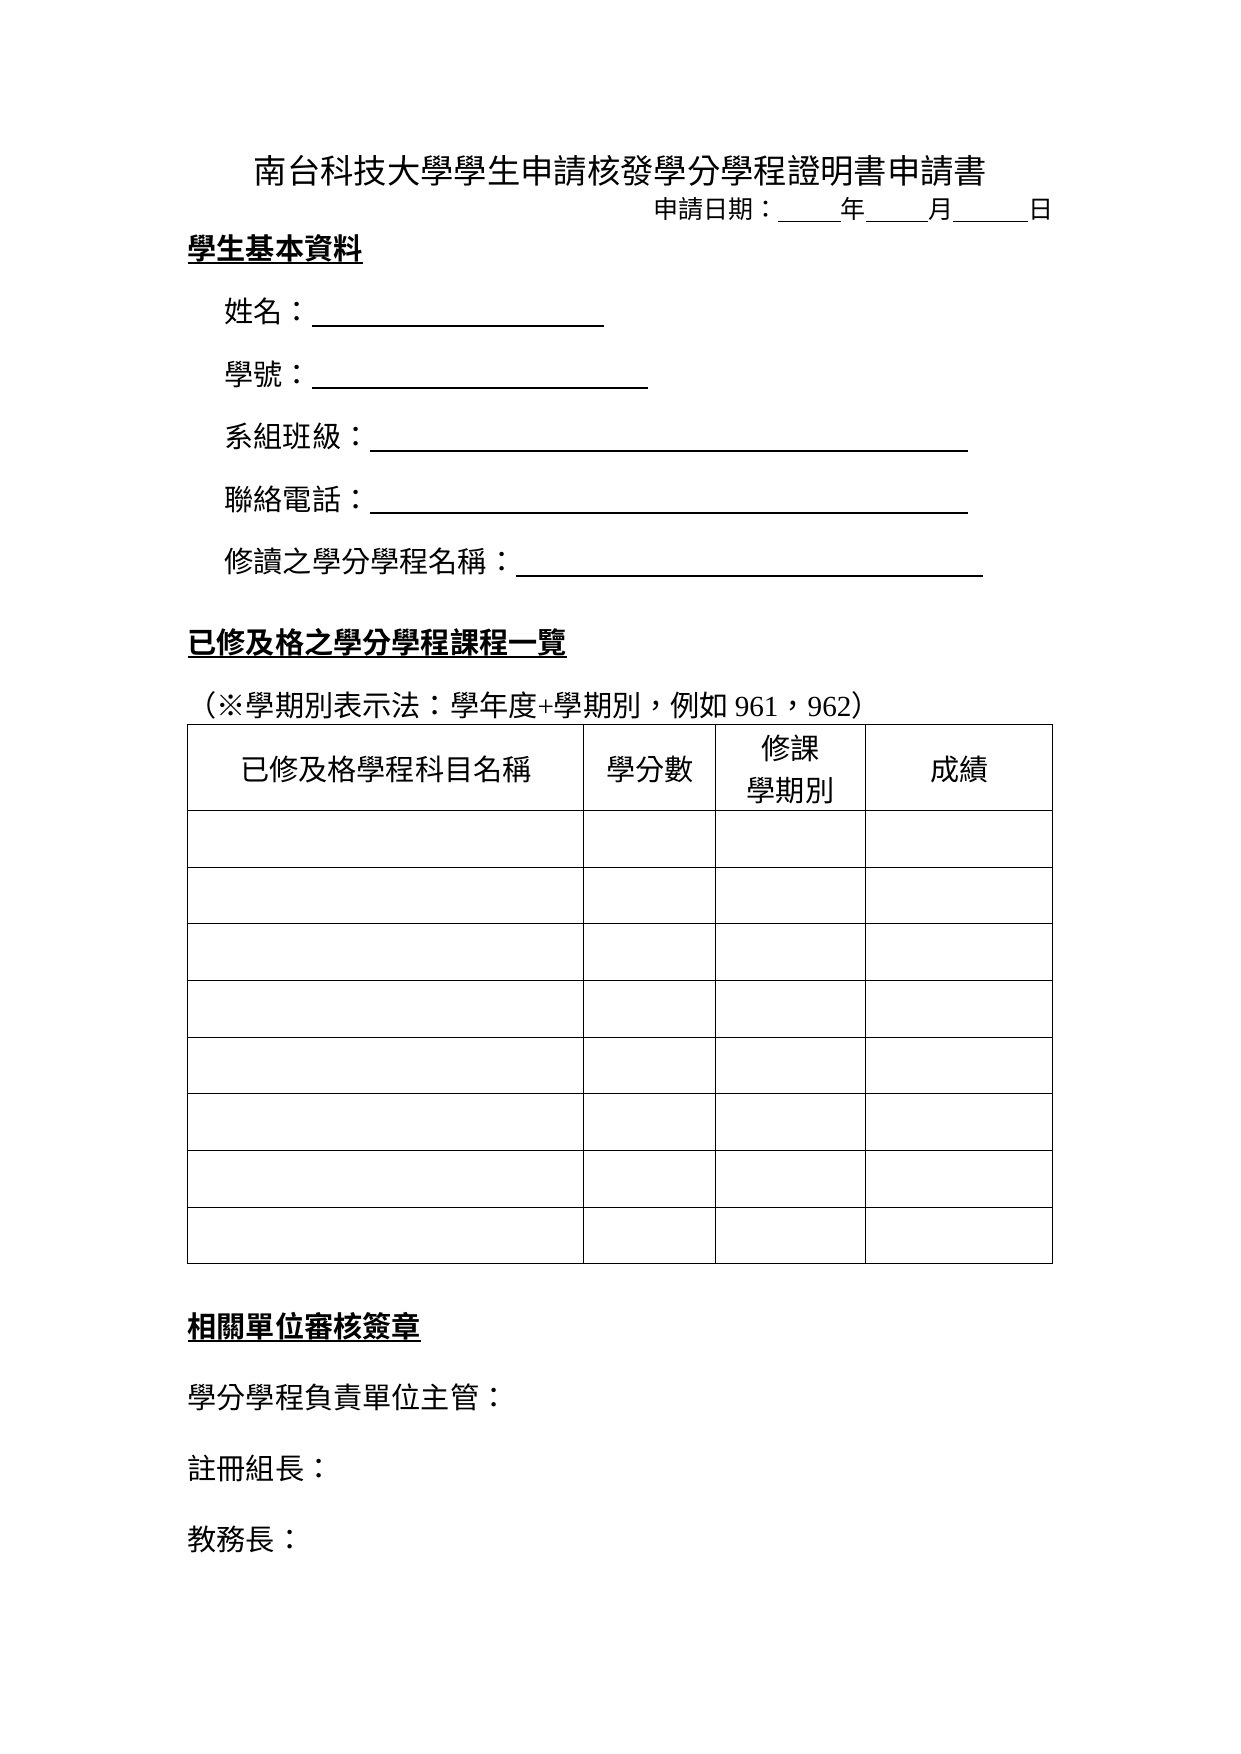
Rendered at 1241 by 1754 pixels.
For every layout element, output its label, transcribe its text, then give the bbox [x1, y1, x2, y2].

text 相關單位審核簽章 [187, 1304, 1053, 1346]
text 聯絡電話： [224, 456, 1053, 518]
table_cell [188, 811, 583, 867]
text 系組班級： [224, 393, 1053, 456]
table_cell [866, 1094, 1052, 1150]
table_cell [716, 1094, 865, 1150]
table_cell [866, 811, 1052, 867]
table_cell [716, 1208, 865, 1263]
table_cell [866, 1151, 1052, 1207]
table_cell [584, 1094, 715, 1150]
table_cell [866, 1208, 1052, 1263]
table_cell [716, 924, 865, 980]
table_cell [584, 811, 715, 867]
text 修讀之學分學程名稱： [224, 518, 1053, 581]
table_cell [866, 868, 1052, 923]
table_cell [716, 981, 865, 1037]
text （※學期別表示法：學年度+學期別，例如961，962） [187, 662, 1053, 724]
text 註冊組長： [187, 1436, 1053, 1488]
table_cell [584, 981, 715, 1037]
table_cell [866, 1038, 1052, 1093]
text 教務長： [187, 1507, 1053, 1559]
table_cell [584, 924, 715, 980]
table_cell [188, 981, 583, 1037]
table_cell [716, 1038, 865, 1093]
table_cell [584, 1038, 715, 1093]
table_cell [716, 811, 865, 867]
table_cell [584, 1208, 715, 1263]
text 申請日期： 年 月 日 [187, 189, 1053, 226]
text 學號： [224, 331, 1053, 393]
table_cell [716, 868, 865, 923]
table_header 成績 [866, 725, 1052, 810]
table_cell [188, 1151, 583, 1207]
table_cell [188, 924, 583, 980]
text 姓名： [224, 268, 1053, 331]
text 已修及格之學分學程課程一覽 [187, 599, 1053, 662]
table_cell [716, 1151, 865, 1207]
table_header 修課 學期別 [716, 725, 865, 810]
table_cell [584, 1151, 715, 1207]
table_cell [188, 1094, 583, 1150]
table_cell [188, 1208, 583, 1263]
text 學生基本資料 [187, 226, 1053, 268]
table_header 學分數 [584, 725, 715, 810]
table_cell [866, 924, 1052, 980]
table_cell [188, 1038, 583, 1093]
text 南台科技大學學生申請核發學分學程證明書申請書 [187, 127, 1053, 189]
table_cell [866, 981, 1052, 1037]
text 學分學程負責單位主管： [187, 1365, 1053, 1417]
table_header 已修及格學程科目名稱 [188, 725, 583, 810]
table_cell [188, 868, 583, 923]
table_cell [584, 868, 715, 923]
